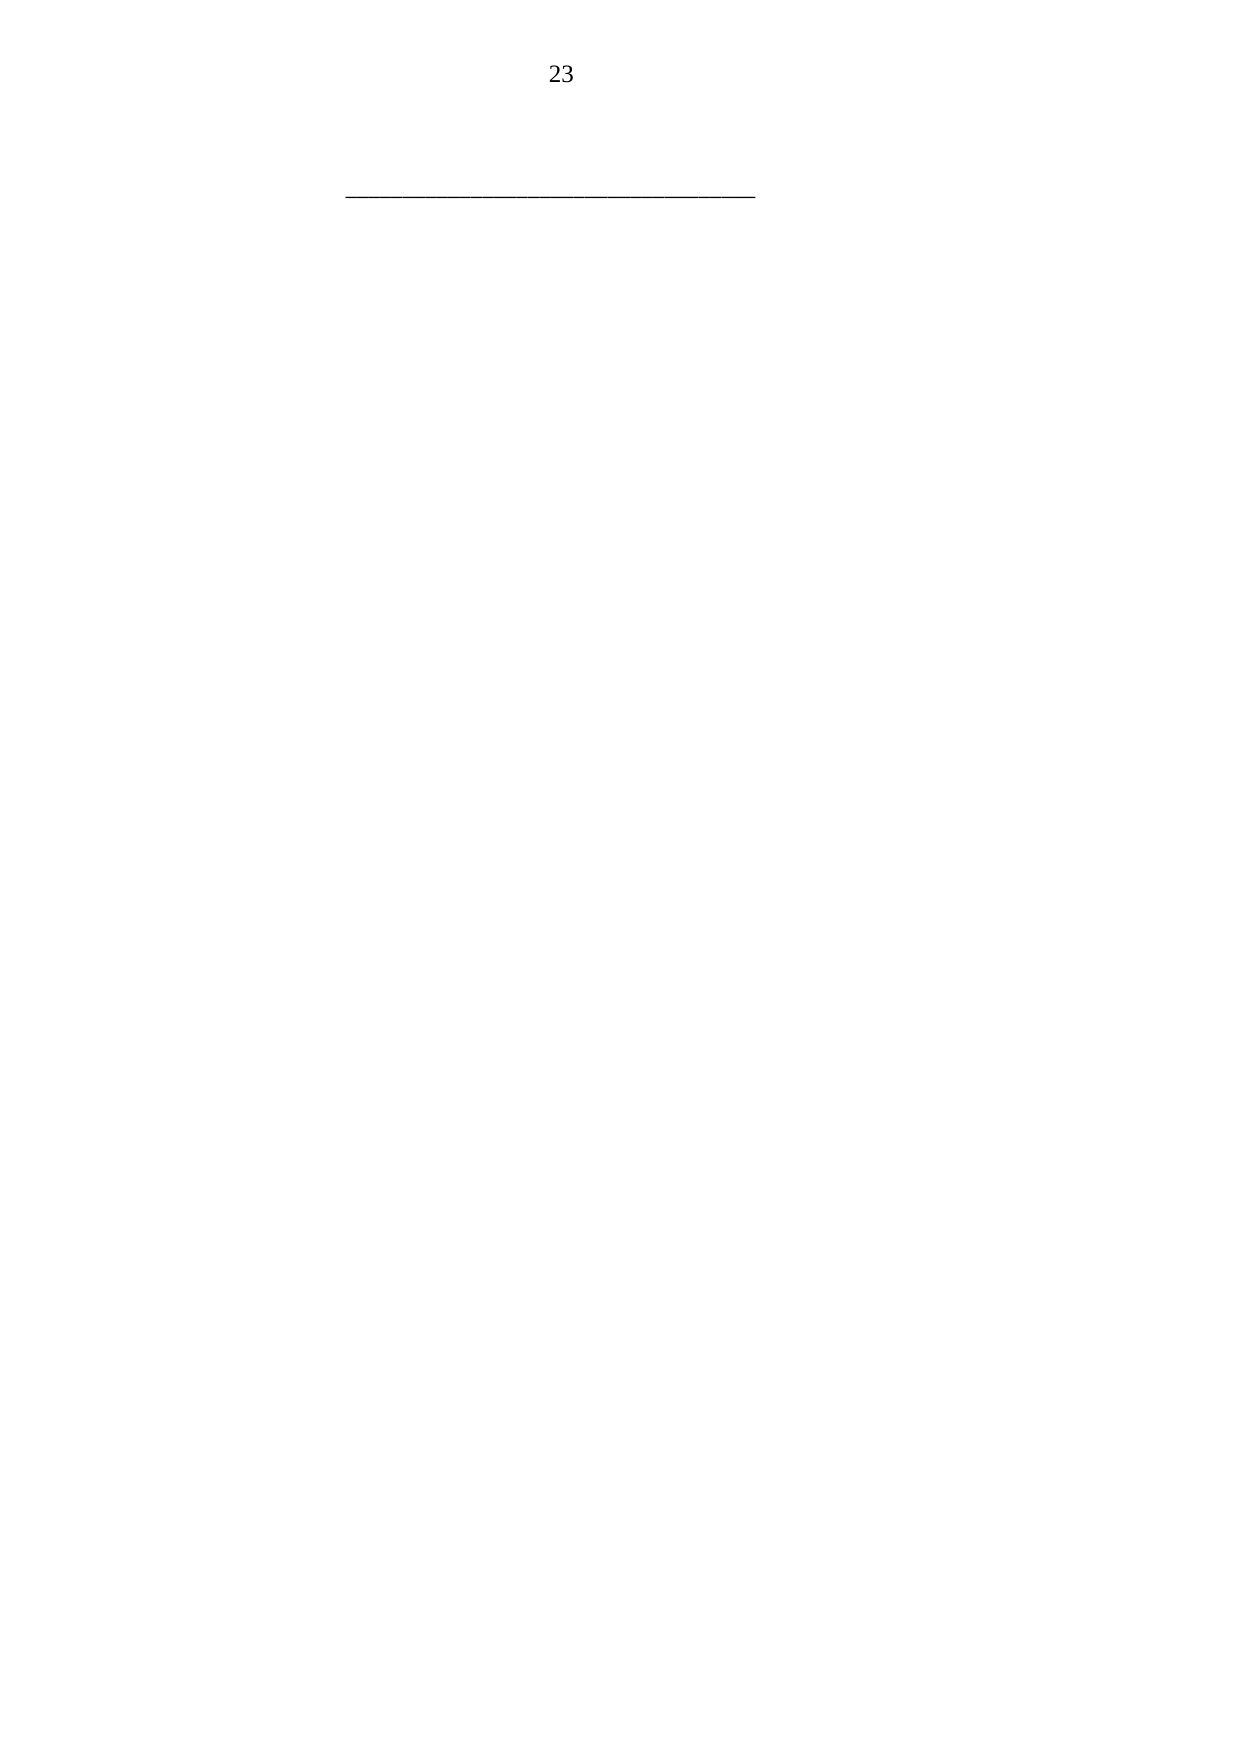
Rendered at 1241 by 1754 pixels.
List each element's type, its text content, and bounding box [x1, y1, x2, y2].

text ____________________________________ [59, 173, 1063, 201]
